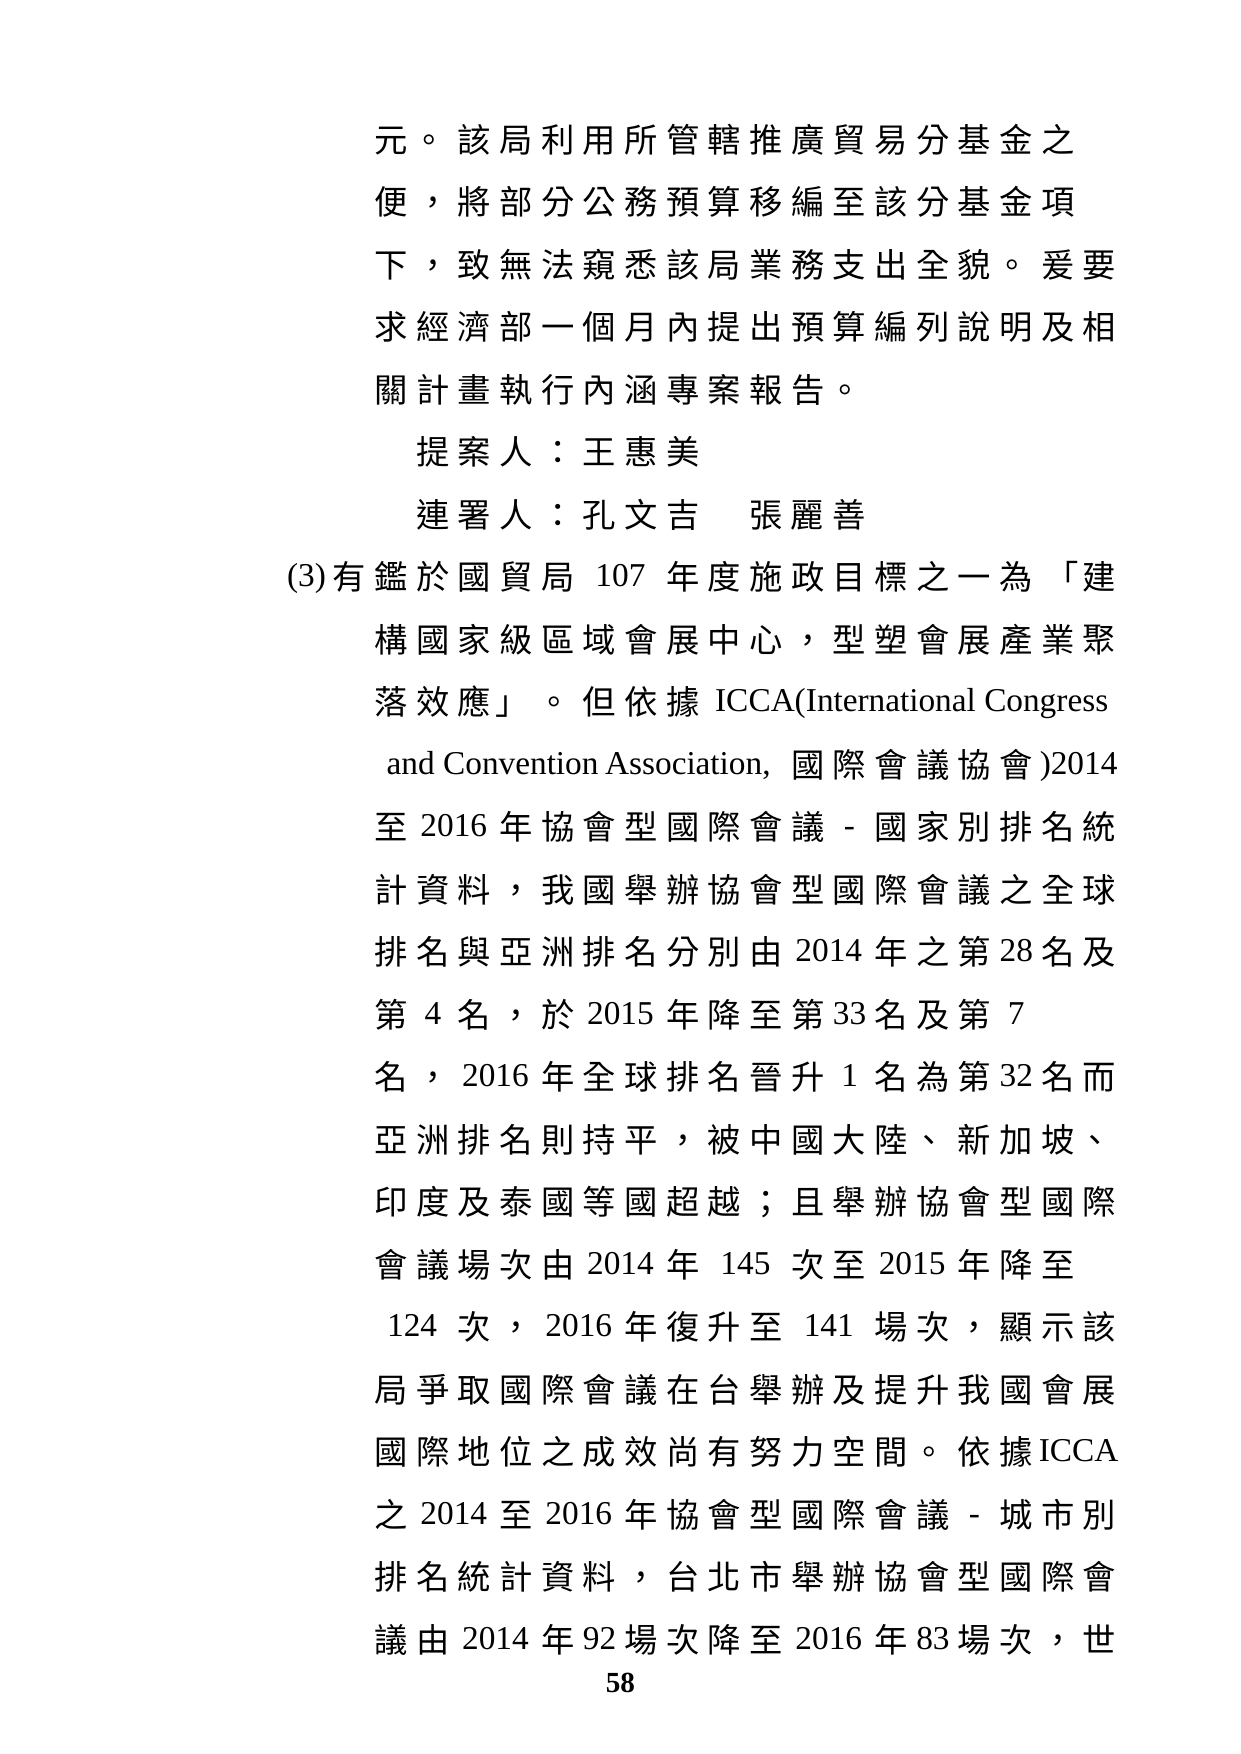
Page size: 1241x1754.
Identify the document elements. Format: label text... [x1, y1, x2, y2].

list 有鑑於國貿局107年度施政目標之一為「建構國家級區域會展中心，型塑會展產業聚落效應」。但依據ICCA(International Congress and Convention Association,國際會議協會)2014至2016年協會型國際會議-國家別排名統計資料，我國舉辦協會型國際會議之全球排名與亞洲排名分別由2014年之第28名及第4名，於2015年降至第33名及第7名，2016年全球排名晉升1名為第32名而亞洲排名則持平，被中國大陸、新加坡、印度及泰國等國超越；且舉辦協會型國際會議場次由2014年145次至2015年降至124次，2016年復升至141場次，顯示該局爭取國際會議在台舉辦及提升我國會展國際地位之成效尚有努力空間。依據ICCA之2014至2016年協會型國際會議-城市別排名統計資料，台北市舉辦協會型國際會議由2014年92場次降至2016年83場次，世 [258, 533, 1120, 1658]
text 連署人：孔文吉 張麗善 [394, 471, 1016, 533]
text 提案人：王惠美 [394, 408, 1016, 471]
list 元。該局利用所管轄推廣貿易分基金之便，將部分公務預算移編至該分基金項下，致無法窺悉該局業務支出全貌。爰要求經濟部一個月內提出預算編列說明及相關計畫執行內涵專案報告。 [258, 96, 1120, 408]
